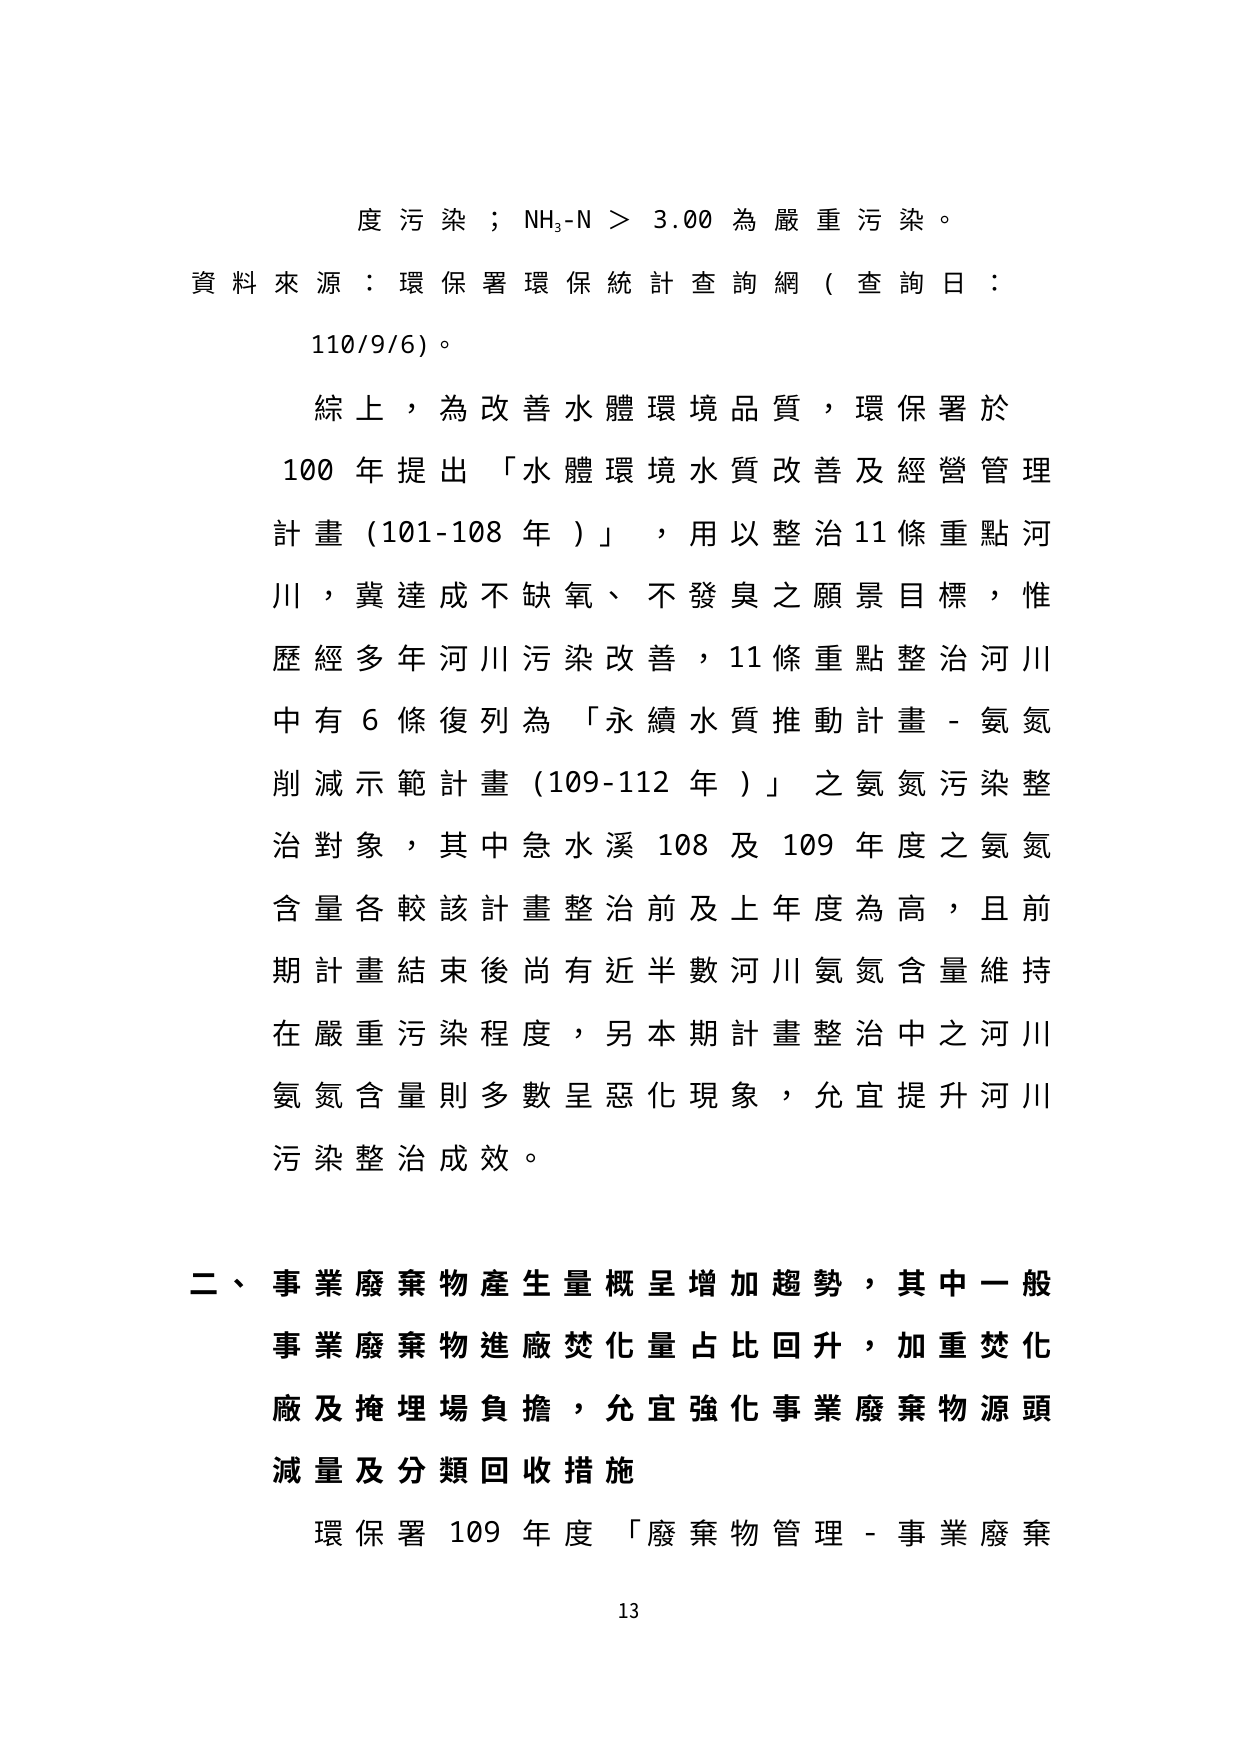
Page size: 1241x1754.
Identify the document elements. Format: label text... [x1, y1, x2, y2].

text 度污染；NH3-N＞3.00為嚴重污染。 [183, 177, 1058, 240]
text 環保署109年度「廢棄物管理-事業廢棄物管理」分支計畫編列預算4,333萬9千元，用以辦理：研析及精進事業廢棄物再利用管理；檢討工業事業廢棄物清理與管理策略；強化產源管理與資源循環，以提升事業廢棄物管理效能。本分支計畫109年度決算數為2億8,834萬5千元，較預算數增加2億4,500萬6千元，主要係因應嚴重特殊傳染性肺炎，故採移緩濟急之經費流用方式，移用「加強基層環保建設」工作計畫經費，以補助地方政府執行居家隔離、居家檢疫者及集中檢疫場所被隔離者廢棄物清理服務計畫及垃圾袋採購所致。經查： [242, 1490, 1058, 1552]
text 二、事業廢棄物產生量概呈增加趨勢，其中一般事業廢棄物進廠焚化量占比回升，加重焚化廠及掩埋場負擔，允宜強化事業廢棄物源頭減量及分類回收措施 [183, 1240, 1058, 1490]
text 綜上，為改善水體環境品質，環保署於100年提出「水體環境水質改善及經營管理計畫(101-108年)」，用以整治11條重點河川，冀達成不缺氧、不發臭之願景目標，惟歷經多年河川污染改善，11條重點整治河川中有6條復列為「永續水質推動計畫-氨氮削減示範計畫(109-112年)」之氨氮污染整治對象，其中急水溪108及109年度之氨氮含量各較該計畫整治前及上年度為高，且前期計畫結束後尚有近半數河川氨氮含量維持在嚴重污染程度，另本期計畫整治中之河川氨氮含量則多數呈惡化現象，允宜提升河川污染整治成效。 [242, 365, 1058, 1177]
text 資料來源：環保署環保統計查詢網(查詢日：110/9/6)。 [183, 240, 1058, 365]
